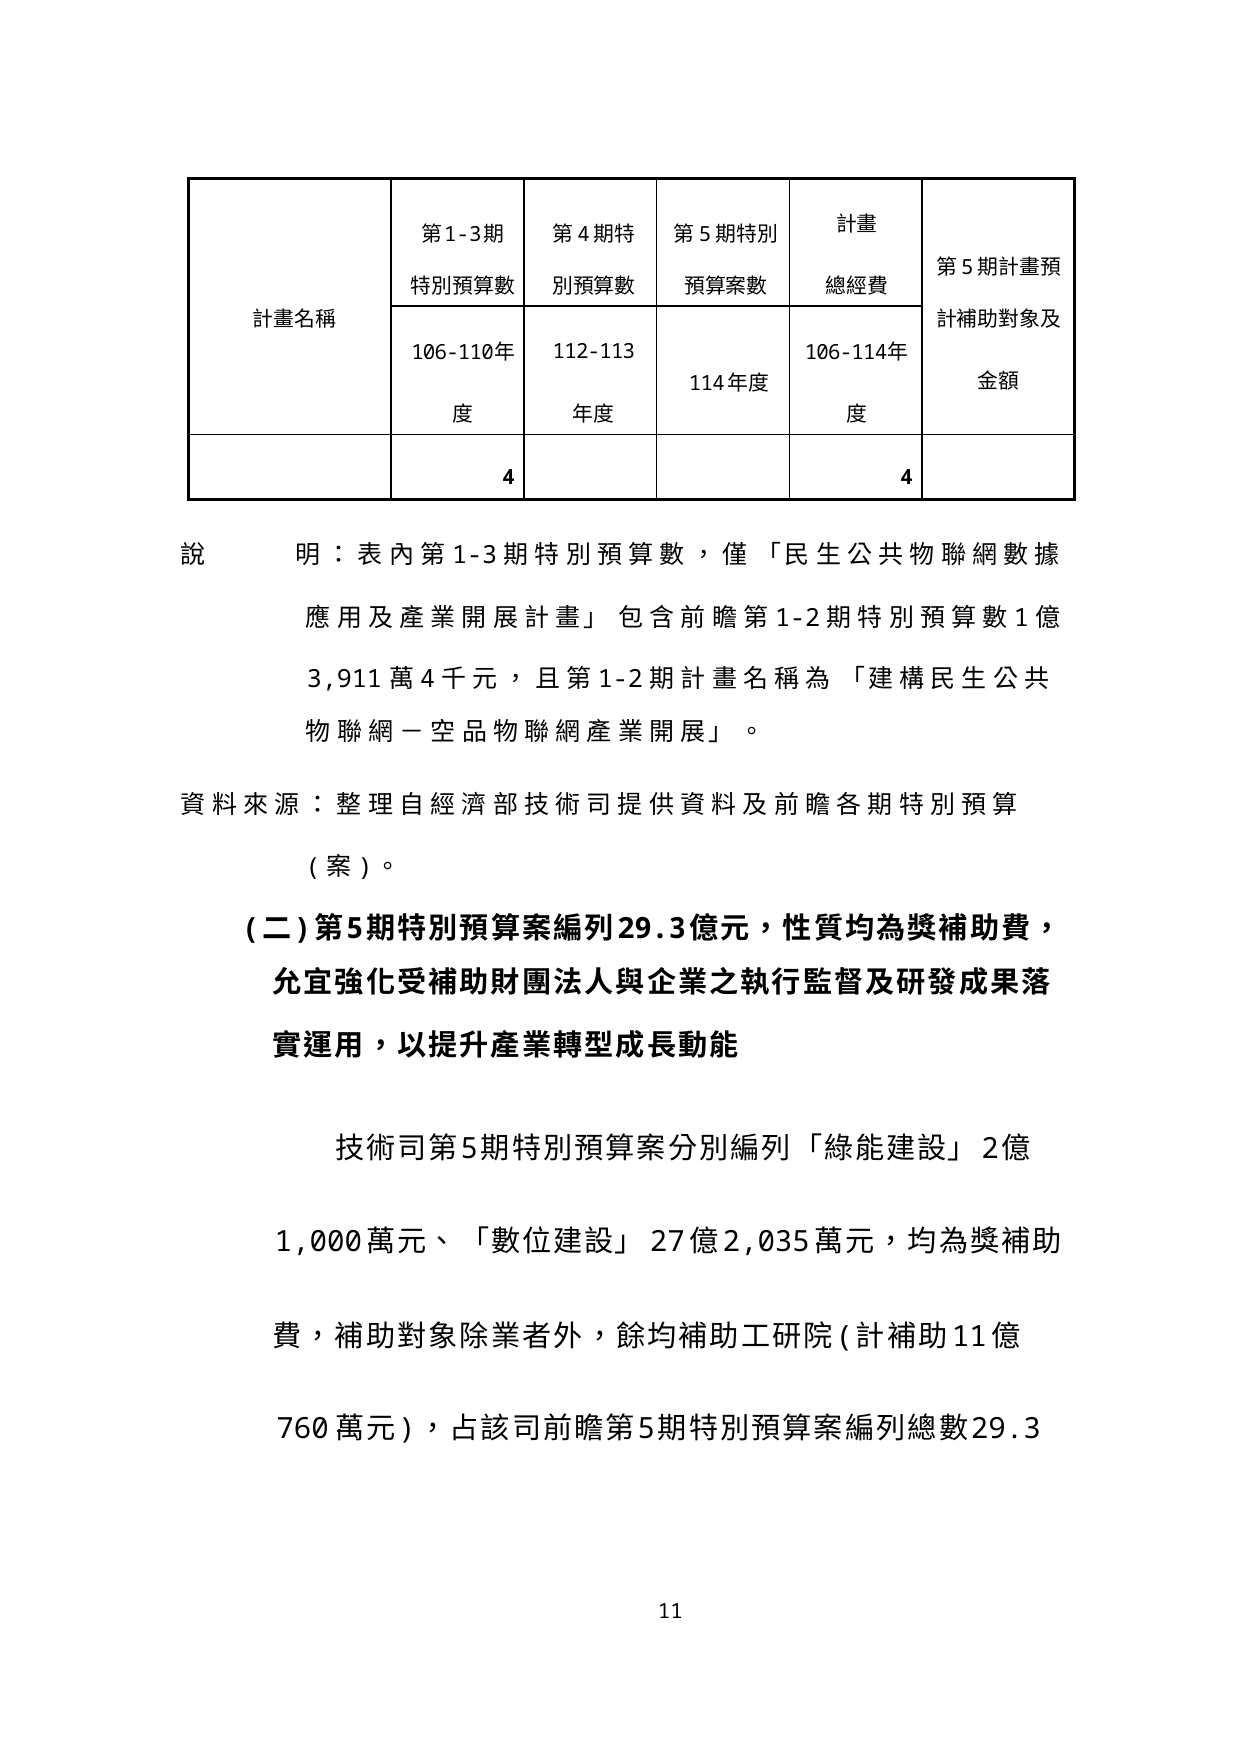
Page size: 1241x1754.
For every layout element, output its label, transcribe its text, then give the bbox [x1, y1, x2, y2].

table_cell 106-114年度 [790, 307, 921, 433]
table_cell [923, 435, 1073, 497]
table_header 第4期特別預算數 [525, 180, 656, 305]
text 資料來源：整理自經濟部技術司提供資料及前瞻各期特別預算(案)。 [177, 751, 1064, 876]
table_cell [525, 435, 656, 497]
table_header 第1-3期 特別預算數 [392, 180, 523, 305]
table_header 第5期特別 預算案數 [657, 180, 789, 305]
table_header 第5期計畫預計補助對象及金額 [923, 180, 1073, 433]
table_cell 112-113年度 [525, 307, 656, 433]
table_cell 4 [790, 435, 921, 497]
table_cell 4 [392, 435, 523, 497]
table_cell [657, 435, 789, 497]
table_header 計畫 總經費 [790, 180, 921, 305]
text (二)第5期特別預算案編列29.3億元，性質均為獎補助費，允宜強化受補助財團法人與企業之執行監督及研發成果落實運用，以提升產業轉型成長動能 [236, 876, 1063, 1063]
table_cell [190, 435, 390, 497]
table_header 計畫名稱 [190, 180, 390, 433]
table_cell 114年度 [657, 307, 789, 433]
table_cell 106-110年度 [392, 307, 523, 433]
text 技術司第5期特別預算案分別編列「綠能建設」2億1,000萬元、「數位建設」27億2,035萬元，均為獎補助費，補助對象除業者外，餘均補助工研院(計補助11億760萬元)，占該司前瞻第5期特別預算案編列總數29.3 [266, 1063, 1063, 1438]
text 說 明：表內第1-3期特別預算數，僅「民生公共物聯網數據應用及產業開展計畫」包含前瞻第1-2期特別預算數1億3,911萬4千元，且第1-2期計畫名稱為「建構民生公共物聯網－空品物聯網產業開展」。 [177, 501, 1064, 751]
